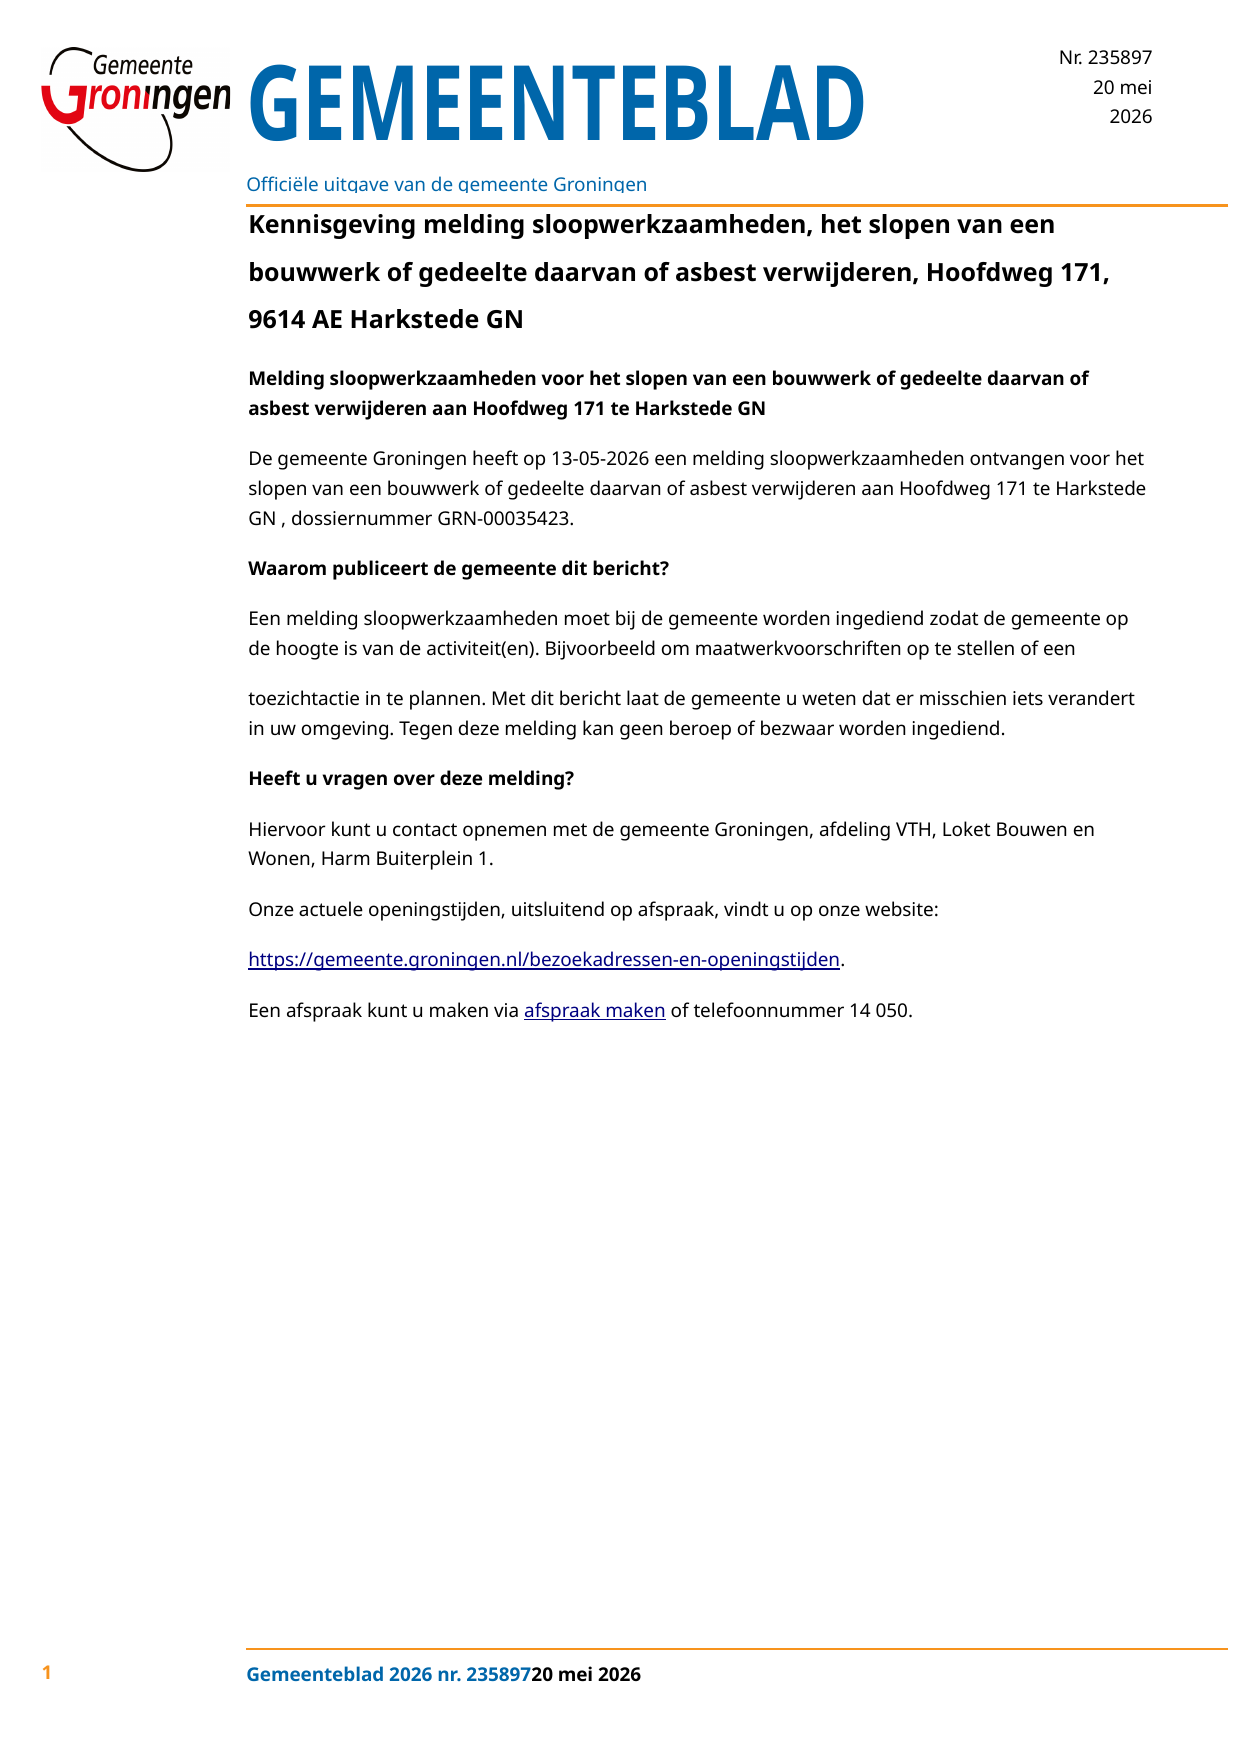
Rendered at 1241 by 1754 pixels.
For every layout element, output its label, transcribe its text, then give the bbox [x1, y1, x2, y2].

text toezichtactie in te plannen. Met dit bericht laat de gemeente u weten dat er misschien iets verandert in uw omgeving. Tegen deze melding kan geen beroep of bezwaar worden ingediend. [248, 686, 1152, 741]
text De gemeente Groningen heeft op 13-05-2026 een melding sloopwerkzaamheden ontvangen voor het slopen van een bouwwerk of gedeelte daarvan of asbest verwijderen aan Hoofdweg 171 te Harkstede GN , dossiernummer GRN-00035423. [248, 446, 1152, 530]
text Kennisgeving melding sloopwerkzaamheden, het slopen van een bouwwerk of gedeelte daarvan of asbest verwijderen, Hoofdweg 171, 9614 AE Harkstede GN [248, 207, 1152, 336]
text Een afspraak kunt u maken via afspraak maken of telefoonnummer 14 050. [248, 997, 1152, 1022]
text Heeft u vragen over deze melding? [248, 766, 1152, 791]
text Melding sloopwerkzaamheden voor het slopen van een bouwwerk of gedeelte daarvan of asbest verwijderen aan Hoofdweg 171 te Harkstede GN [248, 366, 1152, 421]
text Hiervoor kunt u contact opnemen met de gemeente Groningen, afdeling VTH, Loket Bouwen en Wonen, Harm Buiterplein 1. [248, 816, 1152, 871]
text Een melding sloopwerkzaamheden moet bij de gemeente worden ingediend zodat de gemeente op de hoogte is van de activiteit(en). Bijvoorbeeld om maatwerkvoorschriften op te stellen of een [248, 606, 1152, 661]
text Onze actuele openingstijden, uitsluitend op afspraak, vindt u op onze website: [248, 896, 1152, 922]
picture [41, 47, 231, 172]
text Waarom publiceert de gemeente dit bericht? [248, 555, 1152, 581]
text https://gemeente.groningen.nl/bezoekadressen-en-openingstijden. [248, 946, 1152, 972]
